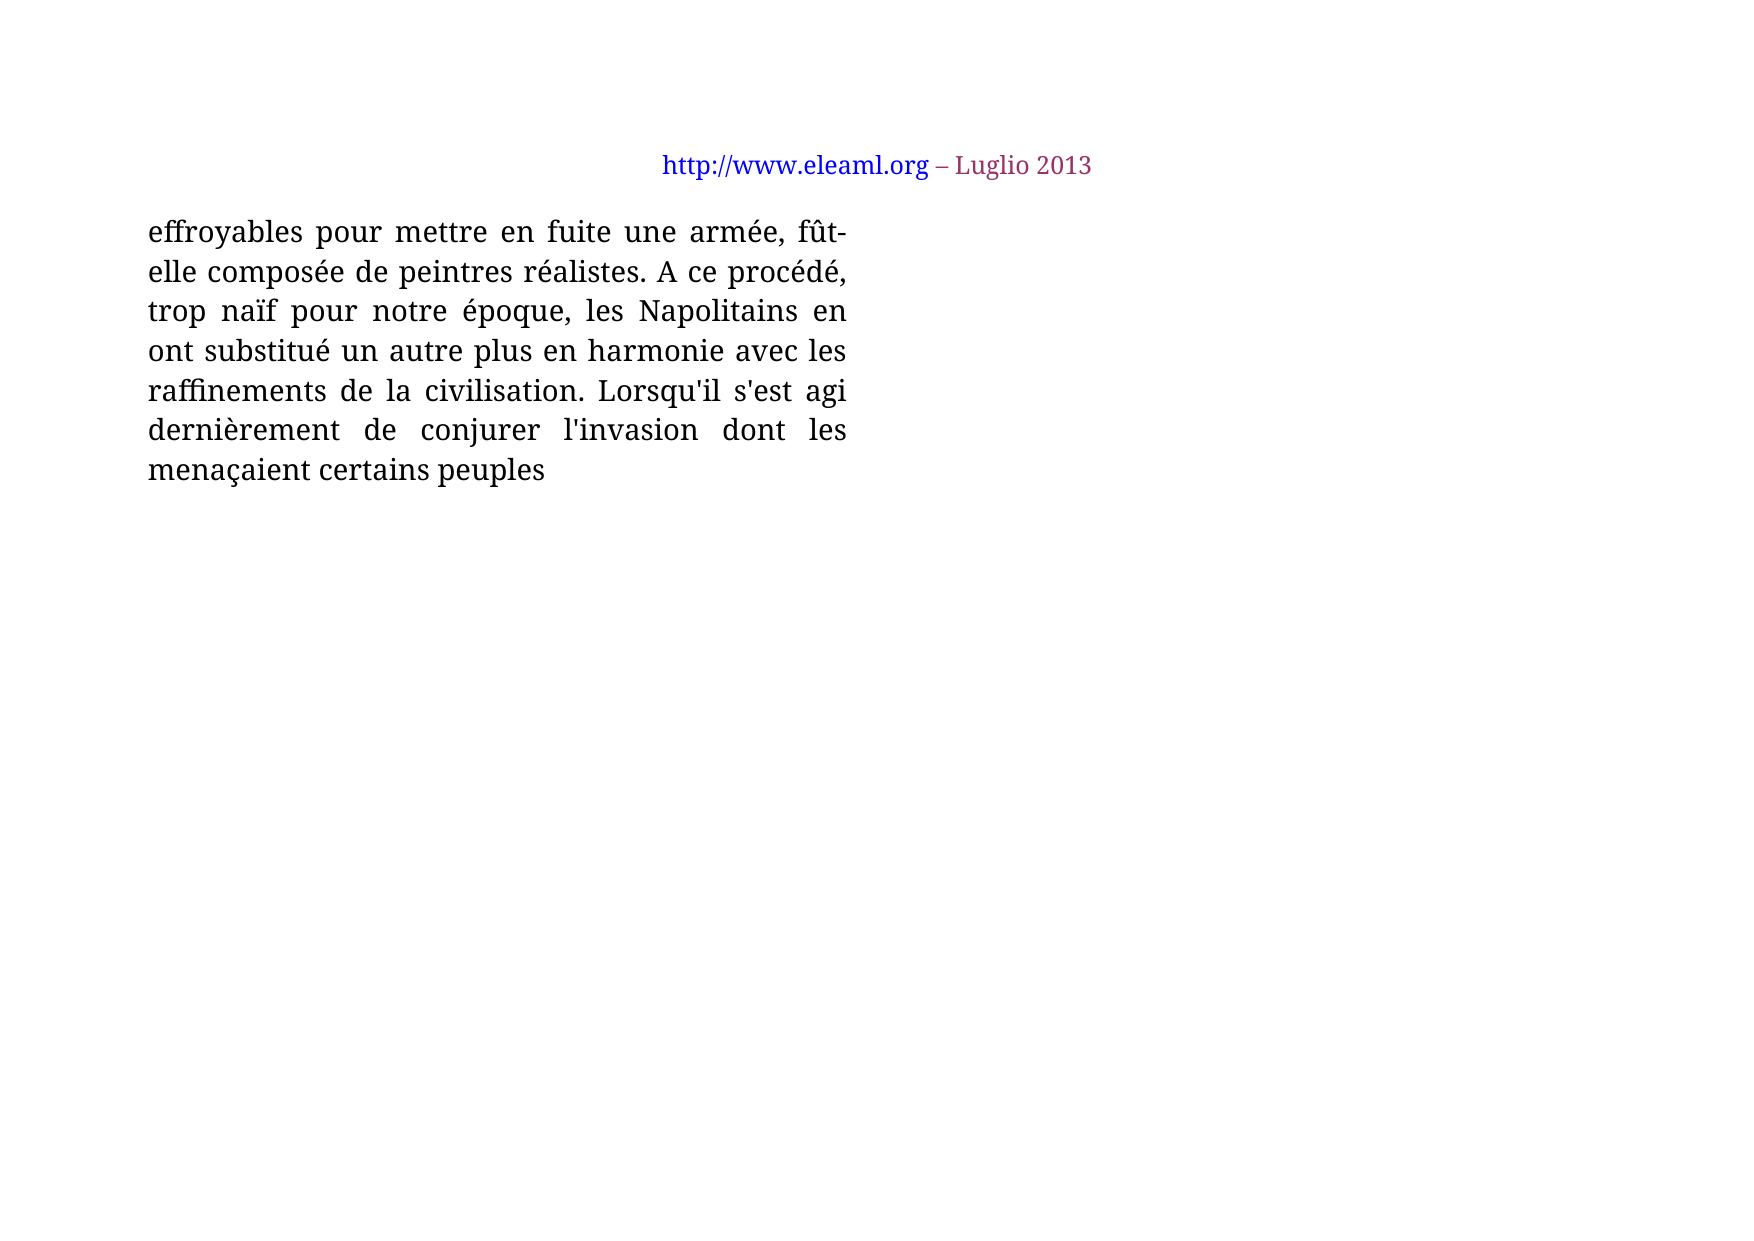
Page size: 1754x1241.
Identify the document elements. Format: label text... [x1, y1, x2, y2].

text effroyables pour mettre en fuite une armée, fût-elle composée de peintres réalistes. A ce procédé, trop naïf pour notre époque, les Napolitains en ont substitué un autre plus en harmonie avec les raffinements de la civilisation. Lorsqu'il s'est agi dernièrement de conjurer l'invasion dont les menaçaient certains peuples [148, 211, 847, 489]
